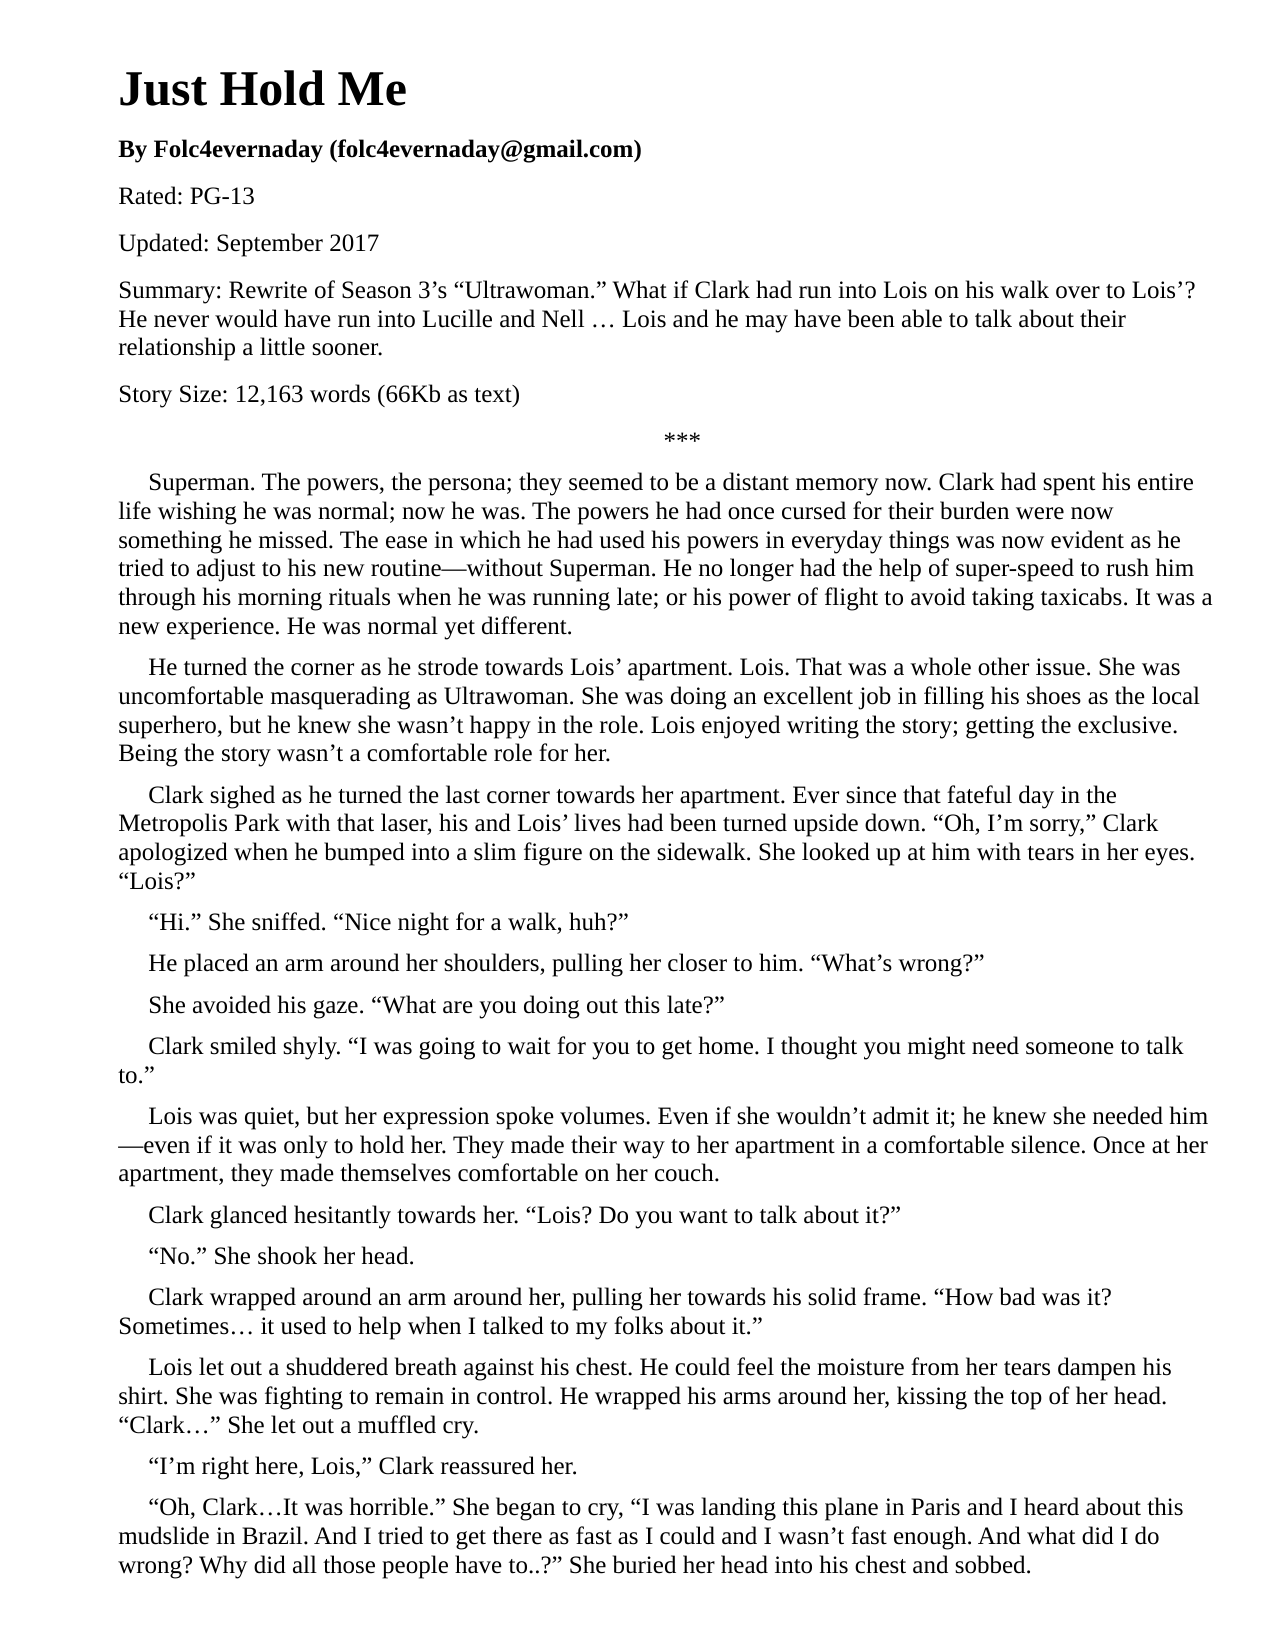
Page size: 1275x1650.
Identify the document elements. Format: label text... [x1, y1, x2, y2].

text Clark smiled shyly. “I was going to wait for you to get home. I thought you might need someone to talk to.” [118, 1031, 1216, 1088]
text Lois was quiet, but her expression spoke volumes. Even if she wouldn’t admit it; he knew she needed him—even if it was only to hold her. They made their way to her apartment in a comfortable silence. Once at her apartment, they made themselves comfortable on her couch. [118, 1101, 1216, 1187]
text He turned the corner as he strode towards Lois’ apartment. Lois. That was a whole other issue. She was uncomfortable masquerading as Ultrawoman. She was doing an excellent job in filling his shoes as the local superhero, but he knew she wasn’t happy in the role. Lois enjoyed writing the story; getting the exclusive. Being the story wasn’t a comfortable role for her. [118, 652, 1216, 767]
text By Folc4evernaday (folc4evernaday@gmail.com) [118, 134, 1216, 163]
text “Hi.” She sniffed. “Nice night for a walk, huh?” [118, 907, 1216, 936]
text Clark sighed as he turned the last corner towards her apartment. Ever since that fateful day in the Metropolis Park with that laser, his and Lois’ lives had been turned upside down. “Oh, I’m sorry,” Clark apologized when he bumped into a slim figure on the sidewalk. She looked up at him with tears in her eyes. “Lois?” [118, 780, 1216, 895]
text Updated: September 2017 [118, 228, 1216, 257]
text “I’m right here, Lois,” Clark reassured her. [118, 1451, 1216, 1480]
text “No.” She shook her head. [118, 1241, 1216, 1270]
text He placed an arm around her shoulders, pulling her closer to him. “What’s wrong?” [118, 948, 1216, 977]
text Lois let out a shuddered breath against his chest. He could feel the moisture from her tears dampen his shirt. She was fighting to remain in control. He wrapped his arms around her, kissing the top of her head. “Clark…” She let out a muffled cry. [118, 1352, 1216, 1438]
text “Oh, Clark…It was horrible.” She began to cry, “I was landing this plane in Paris and I heard about this mudslide in Brazil. And I tried to get there as fast as I could and I wasn’t fast enough. And what did I do wrong? Why did all those people have to..?” She buried her head into his chest and sobbed. [118, 1492, 1216, 1578]
text Story Size: 12,163 words (66Kb as text) [118, 379, 1216, 408]
text Summary: Rewrite of Season 3’s “Ultrawoman.” What if Clark had run into Lois on his walk over to Lois’? He never would have run into Lucille and Nell … Lois and he may have been able to talk about their relationship a little sooner. [118, 275, 1216, 361]
text *** [118, 426, 1216, 455]
text Rated: PG-13 [118, 181, 1216, 210]
text Superman. The powers, the persona; they seemed to be a distant memory now. Clark had spent his entire life wishing he was normal; now he was. The powers he had once cursed for their burden were now something he missed. The ease in which he had used his powers in everyday things was now evident as he tried to adjust to his new routine—without Superman. He no longer had the help of super-speed to rush him through his morning rituals when he was running late; or his power of flight to avoid taking taxicabs. It was a new experience. He was normal yet different. [118, 467, 1216, 640]
text Clark wrapped around an arm around her, pulling her towards his solid frame. “How bad was it? Sometimes… it used to help when I talked to my folks about it.” [118, 1282, 1216, 1340]
text She avoided his gaze. “What are you doing out this late?” [118, 990, 1216, 1018]
subtitle Just Hold Me [118, 59, 1216, 117]
text Clark glanced hesitantly towards her. “Lois? Do you want to talk about it?” [118, 1200, 1216, 1228]
